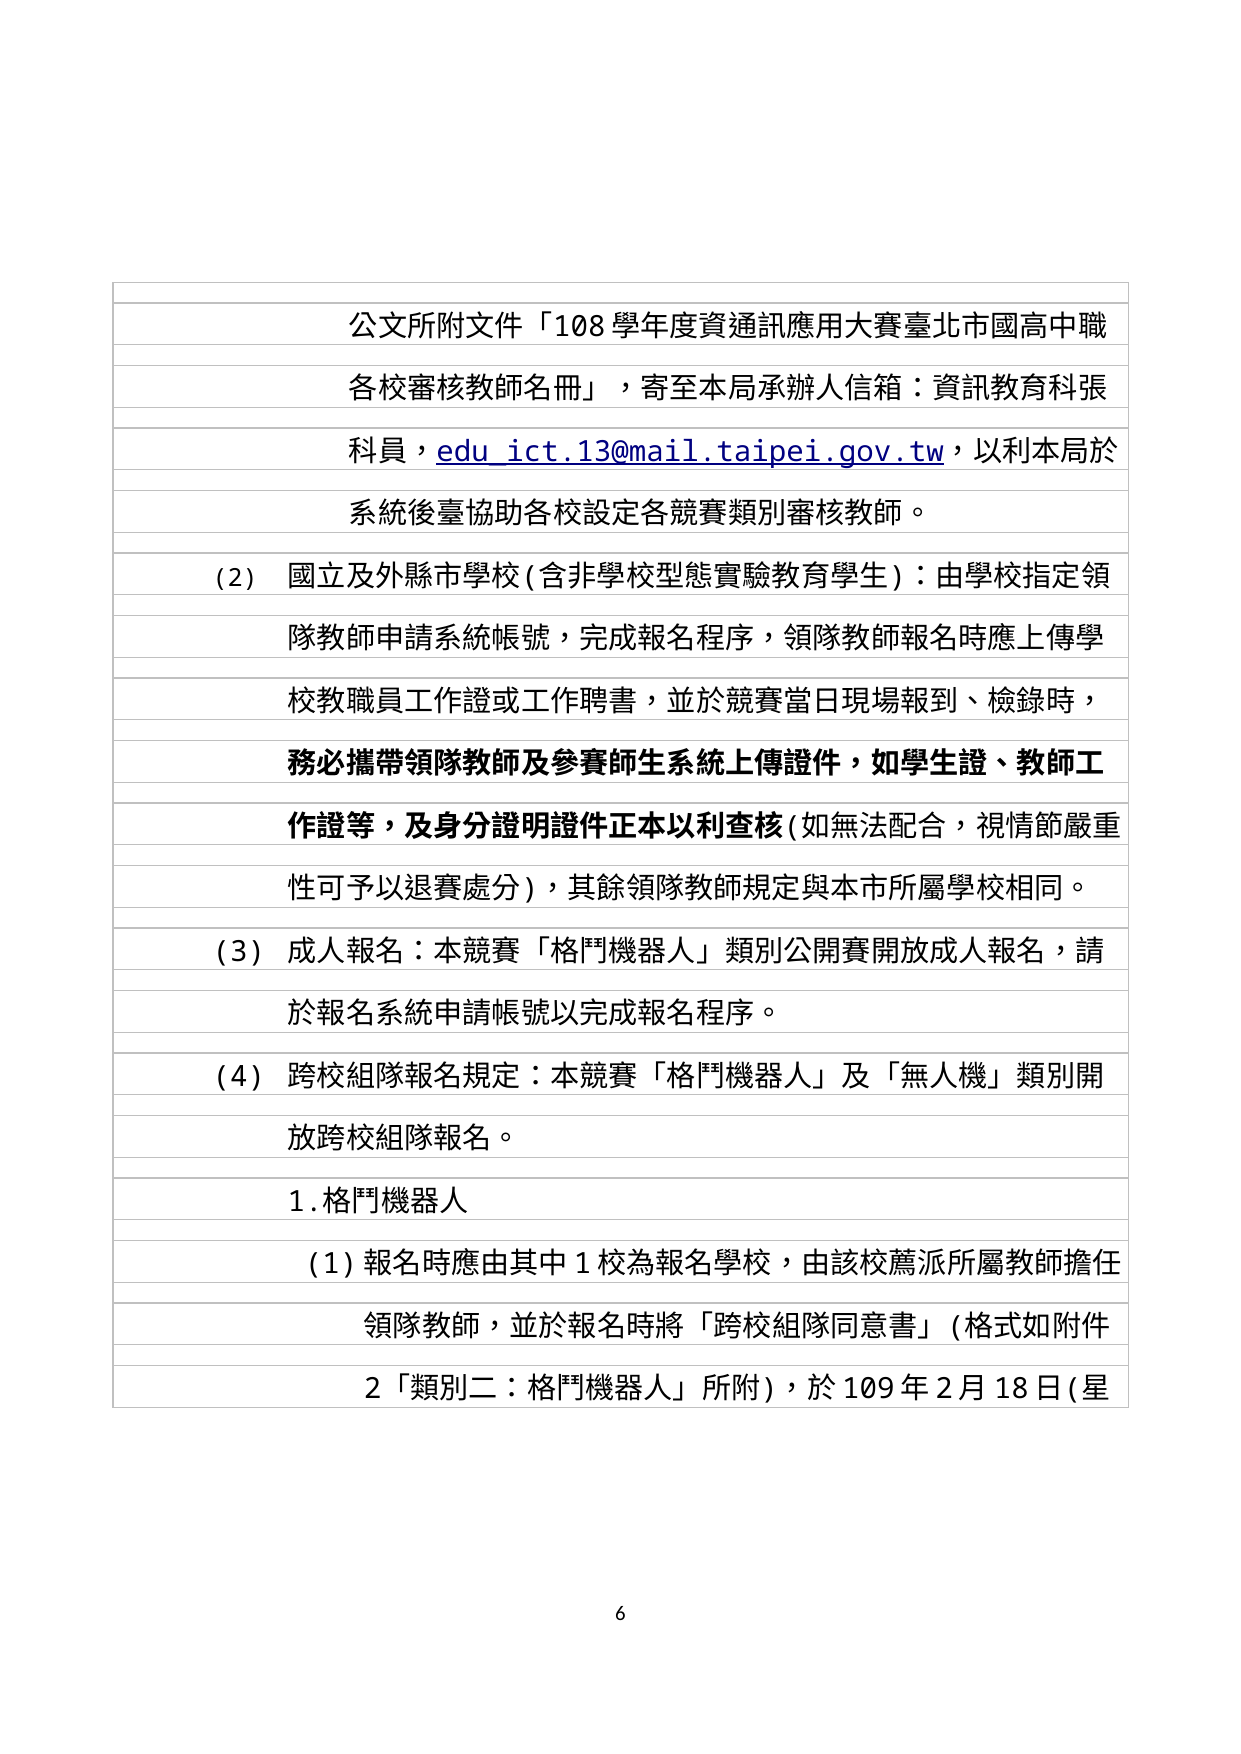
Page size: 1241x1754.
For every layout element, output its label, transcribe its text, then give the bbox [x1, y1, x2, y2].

list 成人報名：本競賽「格鬥機器人」類別公開賽開放成人報名，請 [212, 929, 1128, 969]
list 跨校組隊報名規定：本競賽「格鬥機器人」及「無人機」類別開 [212, 1054, 1128, 1094]
text 1.格鬥機器人 [287, 1179, 1128, 1219]
list [212, 1095, 1128, 1115]
list 作證等，及身分證明證件正本以利查核(如無法配合，視情節嚴重 [212, 804, 1128, 844]
list [212, 720, 1128, 740]
list 報名時應由其中1校為報名學校，由該校薦派所屬教師擔任領隊教師，並於報名時將「跨校組隊同意書」(格式如附件2「類別二：格鬥機器人」所附)，於109年2月18日(星期二)下午5時前寄至明湖國中康禹亘資訊組長信箱：mh488@mhjh.tp.edu.tw，始完成報名程序，逾期概不受理。 [304, 1345, 1128, 1365]
list 報名時應由其中1校為報名學校，由該校薦派所屬教師擔任領隊教師，並於報名時將「跨校組隊同意書」(格式如附件2「類別二：格鬥機器人」所附)，於109年2月18日(星期二)下午5時前寄至明湖國中康禹亘資訊組長信箱：mh488@mhjh.tp.edu.tw，始完成報名程序，逾期概不受理。 [304, 1220, 1128, 1240]
list 科員，edu_ict.13@mail.taipei.gov.tw，以利本局於 [349, 429, 1128, 469]
list 性可予以退賽處分)，其餘領隊教師規定與本市所屬學校相同。 [212, 866, 1128, 907]
list [212, 658, 1128, 677]
list 報名時應由其中1校為報名學校，由該校薦派所屬教師擔任領隊教師，並於報名時將「跨校組隊同意書」(格式如附件2「類別二：格鬥機器人」所附)，於109年2月18日(星期二)下午5時前寄至明湖國中康禹亘資訊組長信箱：mh488@mhjh.tp.edu.tw，始完成報名程序，逾期概不受理。 [304, 1366, 1128, 1407]
list [212, 533, 1128, 552]
list [349, 470, 1128, 490]
list 校教職員工作證或工作聘書，並於競賽當日現場報到、檢錄時， [212, 679, 1128, 719]
list [212, 908, 1128, 927]
list 報名時應由其中1校為報名學校，由該校薦派所屬教師擔任領隊教師，並於報名時將「跨校組隊同意書」(格式如附件2「類別二：格鬥機器人」所附)，於109年2月18日(星期二)下午5時前寄至明湖國中康禹亘資訊組長信箱：mh488@mhjh.tp.edu.tw，始完成報名程序，逾期概不受理。 [304, 1283, 1128, 1302]
list [212, 845, 1128, 865]
list [349, 408, 1128, 427]
list 務必攜帶領隊教師及參賽師生系統上傳證件，如學生證、教師工 [212, 741, 1128, 782]
list [349, 283, 1128, 302]
list 系統後臺協助各校設定各競賽類別審核教師。 [349, 491, 1128, 532]
list [349, 345, 1128, 365]
list 於報名系統申請帳號以完成報名程序。 [212, 991, 1128, 1032]
list 隊教師申請系統帳號，完成報名程序，領隊教師報名時應上傳學 [212, 616, 1128, 657]
list [212, 783, 1128, 802]
list 國立及外縣市學校(含非學校型態實驗教育學生)：由學校指定領 [212, 554, 1128, 594]
list 各校審核教師名冊」，寄至本局承辦人信箱：資訊教育科張 [349, 366, 1128, 407]
list 報名時應由其中1校為報名學校，由該校薦派所屬教師擔任領隊教師，並於報名時將「跨校組隊同意書」(格式如附件2「類別二：格鬥機器人」所附)，於109年2月18日(星期二)下午5時前寄至明湖國中康禹亘資訊組長信箱：mh488@mhjh.tp.edu.tw，始完成報名程序，逾期概不受理。 [304, 1241, 1128, 1282]
list [212, 1033, 1128, 1052]
text [287, 1158, 1128, 1177]
list [212, 595, 1128, 615]
list [212, 970, 1128, 990]
list 公文所附文件「108學年度資通訊應用大賽臺北市國高中職 [349, 304, 1128, 344]
list 報名時應由其中1校為報名學校，由該校薦派所屬教師擔任領隊教師，並於報名時將「跨校組隊同意書」(格式如附件2「類別二：格鬥機器人」所附)，於109年2月18日(星期二)下午5時前寄至明湖國中康禹亘資訊組長信箱：mh488@mhjh.tp.edu.tw，始完成報名程序，逾期概不受理。 [304, 1304, 1128, 1344]
list 放跨校組隊報名。 [212, 1116, 1128, 1157]
